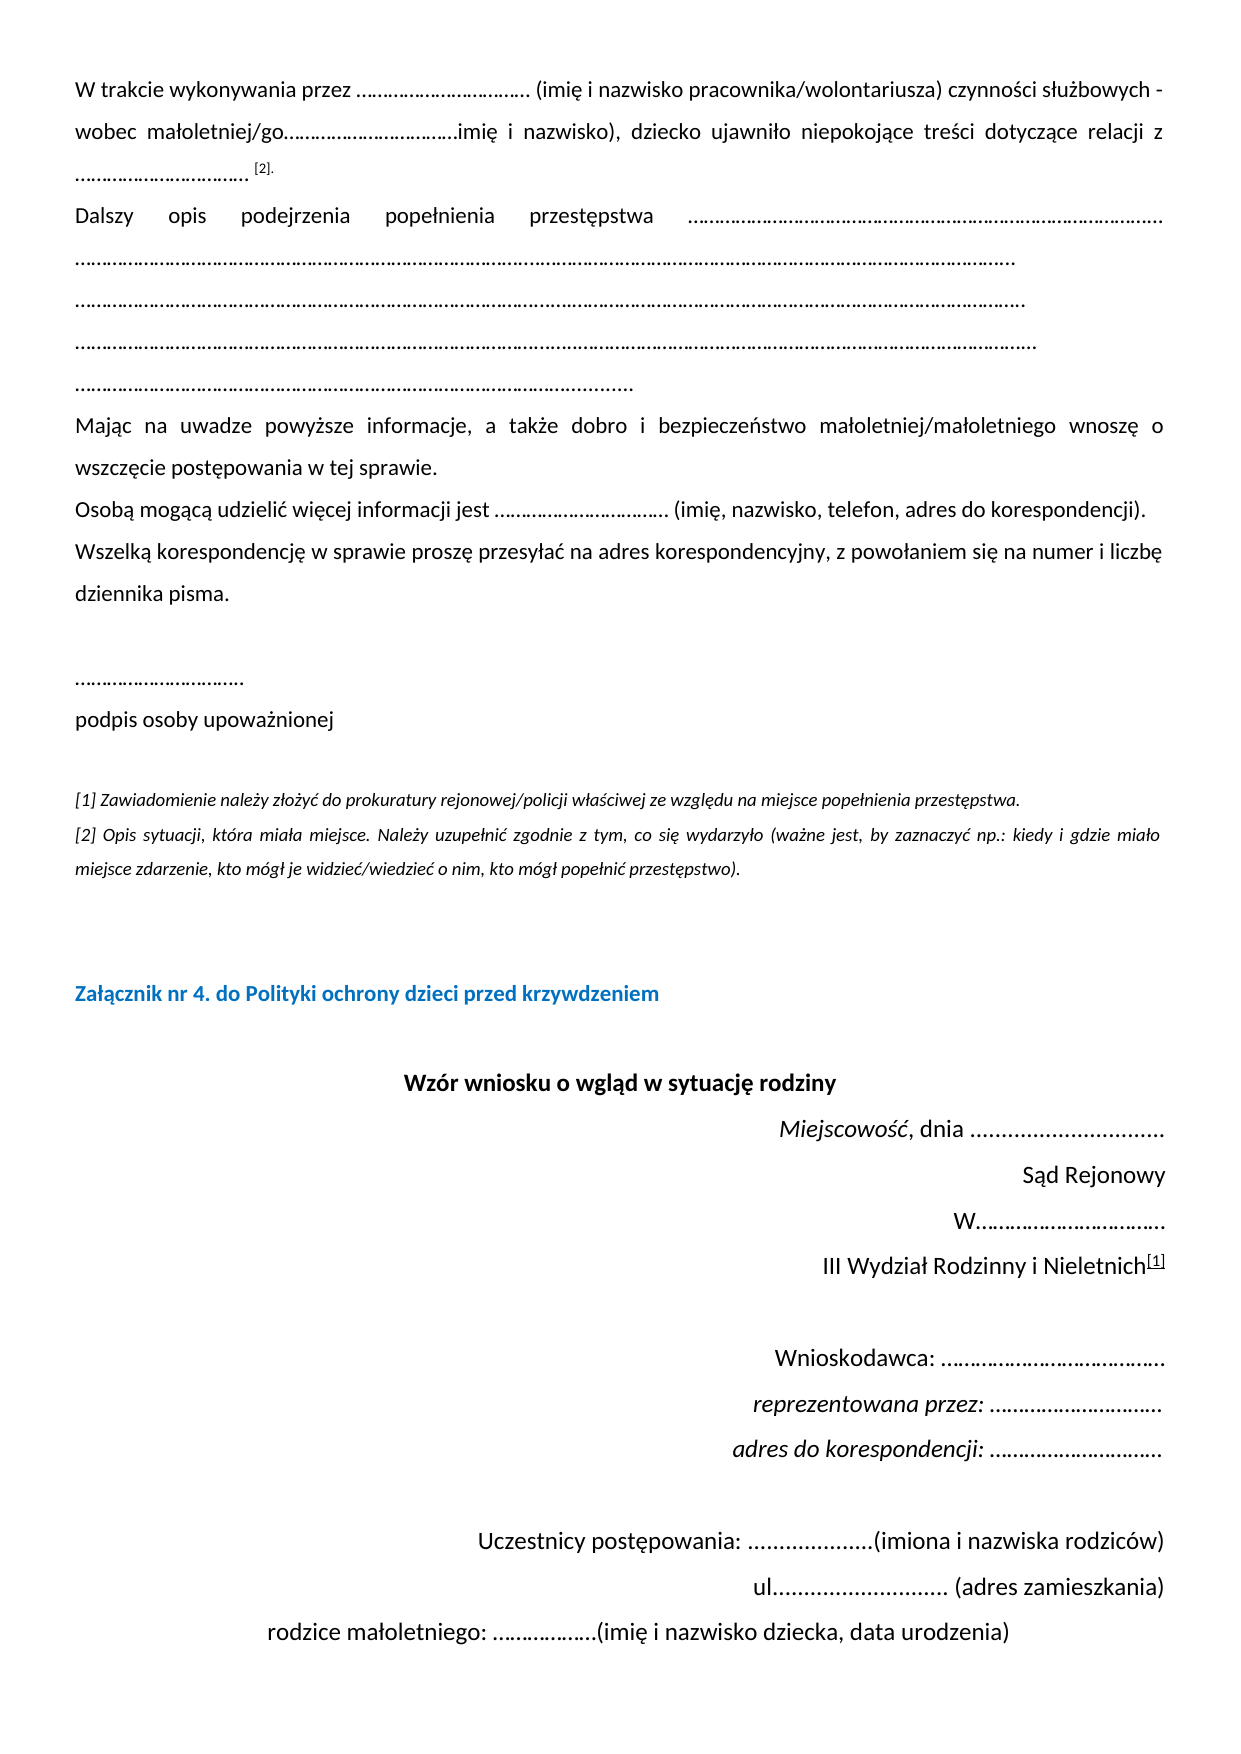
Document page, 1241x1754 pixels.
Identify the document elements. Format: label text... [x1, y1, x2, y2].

text ul............................ (adres zamieszkania) [75, 1571, 1165, 1601]
text adres do korespondencji: ………………………… [75, 1433, 1165, 1464]
text Dalszy opis podejrzenia popełnienia przestępstwa ……………………………………………………………………………...…………………………………………………………………………....……………………………………………………………………………...……………………………………………………………………………...….…………………………………………………………………………..……………………………………………………………………………...…..…………………………………………………………………………...…………………………………………………………………………………............ [75, 201, 1165, 397]
text Osobą mogącą udzielić więcej informacji jest …………………………… (imię, nazwisko, telefon, adres do korespondencji). [75, 495, 1165, 523]
text Wszelką korespondencję w sprawie proszę przesyłać na adres korespondencyjny, z powołaniem się na numer i liczbę dziennika pisma. [75, 537, 1165, 607]
text reprezentowana przez: ………………………… [75, 1388, 1165, 1418]
text Uczestnicy postępowania: ....................(imiona i nazwiska rodziców) [75, 1525, 1165, 1555]
text Załącznik nr 4. do Polityki ochrony dzieci przed krzywdzeniem [75, 979, 1165, 1007]
text Mając na uwadze powyższe informacje, a także dobro i bezpieczeństwo małoletniej/małoletniego wnoszę o wszczęcie postępowania w tej sprawie. [75, 411, 1165, 481]
text ………………………….. [75, 663, 1165, 691]
text Wzór wniosku o wgląd w sytuację rodziny [75, 1068, 1165, 1098]
text [1] Zawiadomienie należy złożyć do prokuratury rejonowej/policji właściwej ze względu na miejsce popełnienia przestępstwa. [75, 789, 1165, 812]
text rodzice małoletniego: ………………(imię i nazwisko dziecka, data urodzenia) [75, 1616, 1165, 1647]
text Sąd Rejonowy [75, 1159, 1165, 1189]
text podpis osoby upoważnionej [75, 705, 1165, 733]
text W trakcie wykonywania przez …………………………… (imię i nazwisko pracownika/wolontariusza) czynności służbowych - wobec małoletniej/go……………………………imię i nazwisko), dziecko ujawniło niepokojące treści dotyczące relacji z …………………………… [2]. [75, 75, 1165, 187]
text Miejscowość, dnia ............................... [75, 1113, 1165, 1144]
text Wnioskodawca: ………………………………… [75, 1342, 1165, 1372]
text W…………………………… [75, 1205, 1165, 1235]
text III Wydział Rodzinny i Nieletnich[1] [75, 1251, 1165, 1281]
text [2] Opis sytuacji, która miała miejsce. Należy uzupełnić zgodnie z tym, co się wydarzyło (ważne jest, by zaznaczyć np.: kiedy i gdzie miało miejsce zdarzenie, kto mógł je widzieć/wiedzieć o nim, kto mógł popełnić przestępstwo). [75, 823, 1165, 880]
